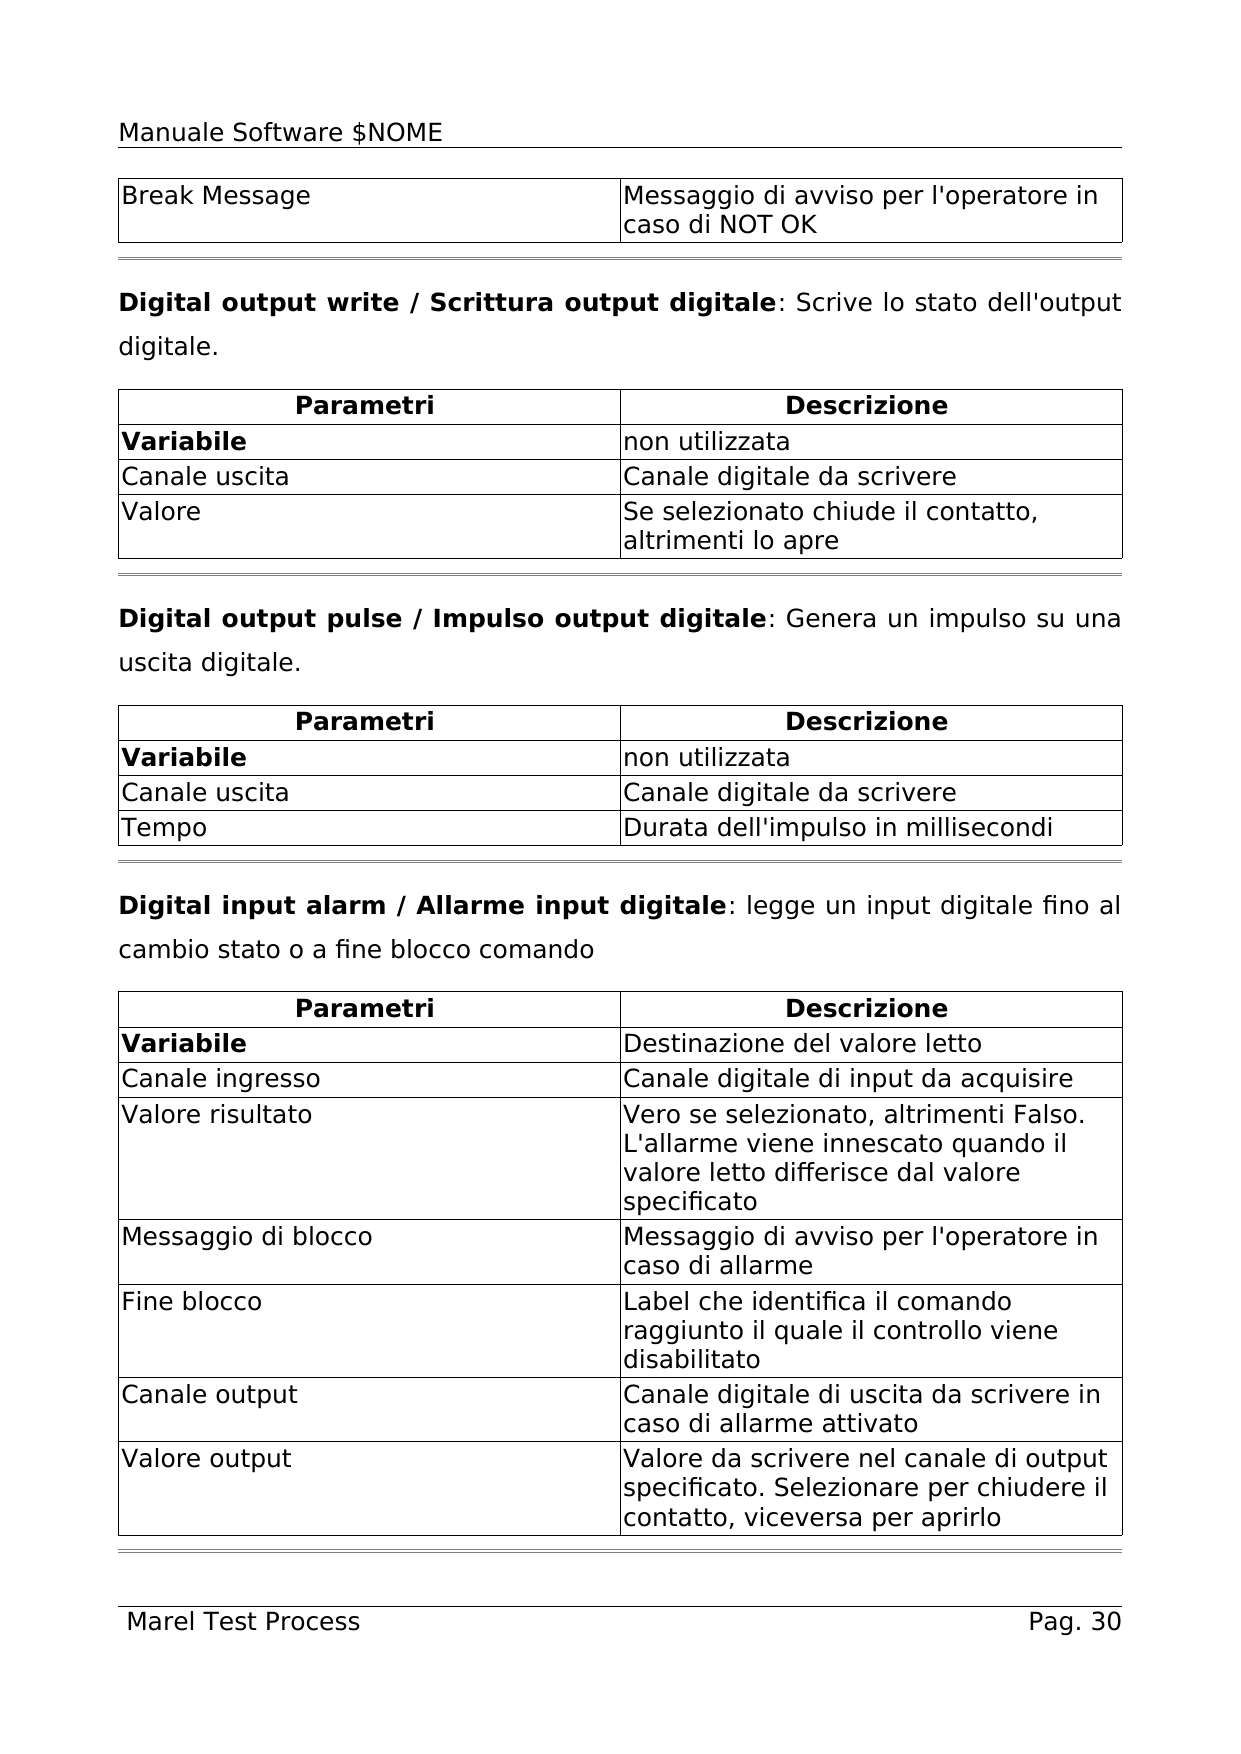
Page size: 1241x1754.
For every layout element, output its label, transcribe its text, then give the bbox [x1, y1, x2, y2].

table_header Parametri [119, 706, 620, 740]
text Digital output pulse / Impulso output digitale: Genera un impulso su una uscita digitale. [118, 604, 1122, 677]
table_cell Canale ingresso [119, 1063, 620, 1097]
table_header Descrizione [621, 992, 1122, 1027]
table_cell Valore [119, 495, 620, 558]
table_cell Canale digitale di input da acquisire [621, 1063, 1122, 1097]
text Digital input alarm / Allarme input digitale: legge un input digitale fino al cambio stato o a fine blocco comando [118, 891, 1122, 964]
table_cell Messaggio di blocco [119, 1220, 620, 1284]
table_cell Fine blocco [119, 1285, 620, 1377]
table_cell Canale uscita [119, 460, 620, 494]
table_header Descrizione [621, 706, 1122, 740]
table_cell Break Message [119, 179, 620, 242]
table_cell Vero se selezionato, altrimenti Falso. L'allarme viene innescato quando il valore letto differisce dal valore specificato [621, 1098, 1122, 1219]
table_cell Variabile [119, 425, 620, 459]
table_cell Tempo [119, 811, 620, 845]
table_cell non utilizzata [621, 741, 1122, 775]
table_cell Label che identifica il comando raggiunto il quale il controllo viene disabilitato [621, 1285, 1122, 1377]
table_cell Variabile [119, 741, 620, 775]
table_cell Se selezionato chiude il contatto, altrimenti lo apre [621, 495, 1122, 558]
table_cell Canale output [119, 1378, 620, 1441]
table_cell Valore output [119, 1442, 620, 1535]
table_cell Variabile [119, 1028, 620, 1062]
table_header Descrizione [621, 390, 1122, 424]
table_cell Canale digitale da scrivere [621, 776, 1122, 810]
table_header Parametri [119, 390, 620, 424]
table_cell Valore risultato [119, 1098, 620, 1219]
table_header Parametri [119, 992, 620, 1027]
table_cell Destinazione del valore letto [621, 1028, 1122, 1062]
table_cell Messaggio di avviso per l'operatore in caso di NOT OK [621, 179, 1122, 242]
table_cell Valore da scrivere nel canale di output specificato. Selezionare per chiudere il contatto, viceversa per aprirlo [621, 1442, 1122, 1535]
table_cell Messaggio di avviso per l'operatore in caso di allarme [621, 1220, 1122, 1284]
table_cell Canale digitale da scrivere [621, 460, 1122, 494]
table_cell Canale digitale di uscita da scrivere in caso di allarme attivato [621, 1378, 1122, 1441]
text Digital output write / Scrittura output digitale: Scrive lo stato dell'output digitale. [118, 288, 1122, 361]
table_cell Canale uscita [119, 776, 620, 810]
table_cell non utilizzata [621, 425, 1122, 459]
table_cell Durata dell'impulso in millisecondi [621, 811, 1122, 845]
